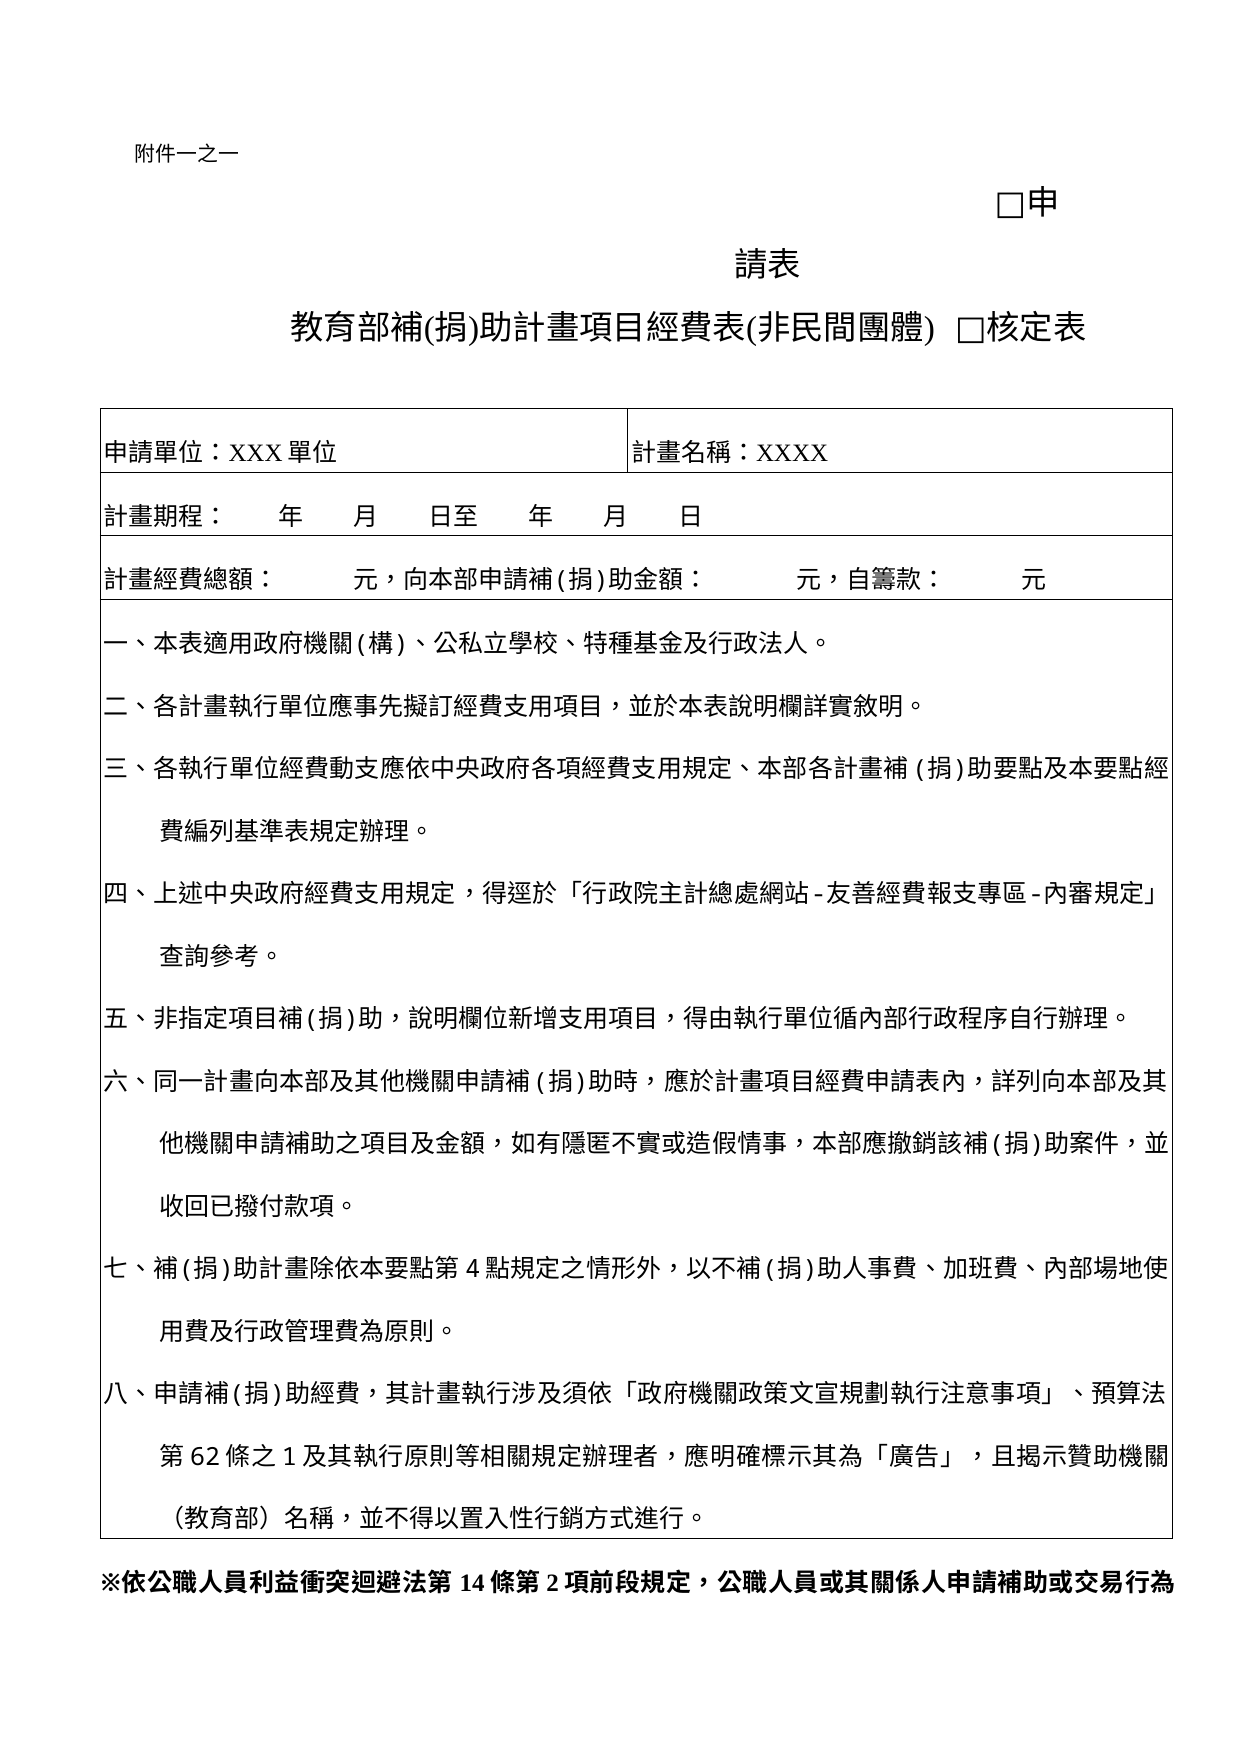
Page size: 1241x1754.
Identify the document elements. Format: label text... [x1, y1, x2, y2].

table_cell 計畫名稱：XXXX [628, 409, 1172, 472]
table_cell [100, 346, 248, 408]
table_cell 備註： 本表適用政府機關(構)、公私立學校、特種基金及行政法人。 各計畫執行單位應事先擬訂經費支用項目，並於本表說明欄詳實敘明。 各執行單位經費動支應依中央政府各項經費支用規定、本部各計畫補(捐)助要點及本要點經費編列基準表規定辦理。 上述中央政府經費支用規定，得逕於「行政院主計總處網站-友善經費報支專區-內審規定」查詢參考。 非指定項目補(捐)助，說明欄位新增支用項目，得由執行單位循內部行政程序自行辦理。 同一計畫向本部及其他機關申請補(捐)助時，應於計畫項目經費申請表內，詳列向本部及其他機關申請補助之項目及金額，如有隱匿不實或造假情事，本部應撤銷該補(捐)助案件，並收回已撥付款項。 補(捐)助計畫除依本要點第4點規定之情形外，以不補(捐)助人事費、加班費、內部場地使用費及行政管理費為原則。 申請補(捐)助經費，其計畫執行涉及須依「政府機關政策文宣規劃執行注意事項」、預算法第62條之1及其執行原則等相關規定辦理者，應明確標示其為「廣告」，且揭示贊助機關（教育部）名稱，並不得以置入性行銷方式進行。 [101, 600, 1172, 1537]
table_header [100, 96, 248, 158]
table_cell [1094, 158, 1181, 283]
table_cell [100, 283, 248, 346]
table_cell [407, 346, 527, 408]
table_cell □申請表 [731, 158, 1093, 283]
table_cell [527, 346, 731, 408]
table_cell [1173, 599, 1181, 1537]
table_cell [1173, 408, 1181, 472]
table_cell [1094, 283, 1181, 346]
table_header [731, 96, 1093, 158]
table_cell 申請單位：XXX單位 [101, 409, 627, 472]
table_cell 計畫期程： 年 月 日至 年 月 日 [101, 473, 1172, 535]
table_header [1094, 96, 1181, 158]
table_cell 教育部補(捐)助計畫項目經費表(非民間團體) □核定表 [283, 283, 1093, 346]
table_cell [259, 283, 283, 346]
table_header [407, 96, 527, 158]
table_cell [731, 346, 1093, 408]
table_cell [100, 158, 248, 283]
table_cell [259, 346, 283, 408]
table_cell 計畫經費總額： 元，向本部申請補(捐)助金額： 元，自籌款： 元 [101, 536, 1172, 599]
table_cell [527, 158, 731, 283]
table_cell [259, 158, 283, 283]
table_cell [248, 283, 258, 346]
table_cell [248, 186, 258, 283]
table_cell [283, 346, 407, 408]
table_header [259, 96, 283, 158]
table_cell [1173, 472, 1181, 535]
table_cell [1094, 346, 1181, 408]
table_cell [248, 346, 258, 408]
table_header [248, 96, 258, 129]
table_cell [283, 158, 407, 283]
text ※依公職人員利益衝突迴避法第14條第2項前段規定，公職人員或其關係人申請補助或交易行為 [100, 1538, 1178, 1601]
table_cell [407, 158, 527, 283]
table_header [527, 96, 731, 158]
table_header [283, 96, 407, 158]
table_cell [1173, 535, 1181, 599]
